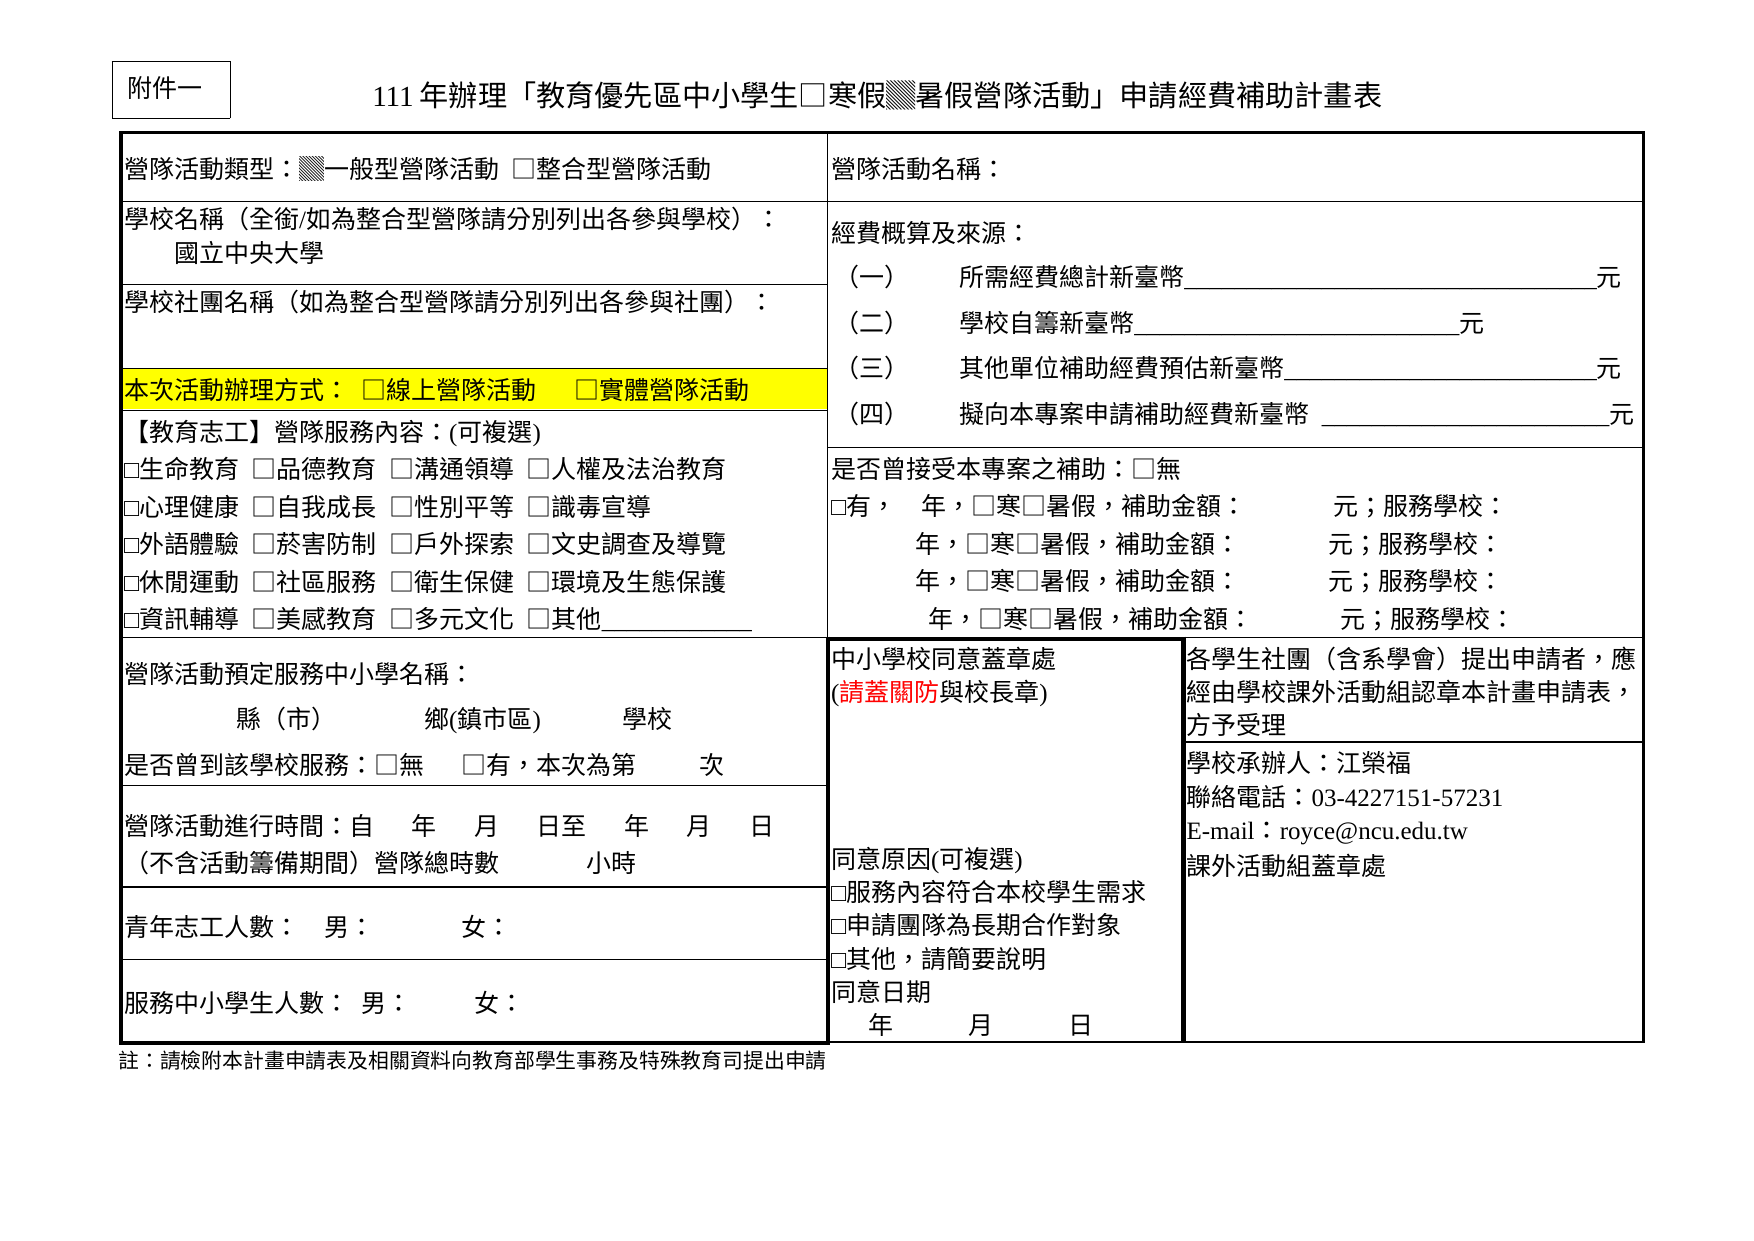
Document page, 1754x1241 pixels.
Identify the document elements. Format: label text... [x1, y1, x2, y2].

table_cell 本次活動辦理方式： □線上營隊活動 □實體營隊活動 [123, 369, 827, 409]
table_cell 中小學校同意蓋章處 (請蓋關防與校長章) 同意原因(可複選) □服務內容符合本校學生需求 □申請團隊為長期合作對象 □其他，請簡要說明 同意日期 年 月 日 [830, 641, 1181, 1041]
table_cell 經費概算及來源： 所需經費總計新臺幣_________________________________元 學校自籌新臺幣__________________________元 其他單位補助經費預估新臺幣_________________________元 擬向本專案申請補助經費新臺幣 _______________________元 [828, 202, 1642, 447]
table_cell 服務中小學生人數： 男： 女： [123, 960, 826, 1041]
table_cell 各學生社團（含系學會）提出申請者，應經由學校課外活動組認章本計畫申請表，方予受理 [1186, 638, 1642, 741]
table_cell 營隊活動預定服務中小學名稱： 縣（市） 鄉(鎮市區) 學校 是否曾到該學校服務：□無 □有，本次為第 次 [123, 638, 826, 785]
text 111年辦理「教育優先區中小學生□寒假▓暑假營隊活動」申請經費補助計畫表 [231, 75, 1636, 114]
text 註：請檢附本計畫申請表及相關資料向教育部學生事務及特殊教育司提出申請 [118, 1044, 1636, 1075]
table_cell 學校名稱（全銜/如為整合型營隊請分別列出各參與學校）： 國立中央大學 [123, 202, 827, 284]
text [113, 62, 230, 118]
table_header 營隊活動類型：▓一般型營隊活動 □整合型營隊活動 [123, 134, 827, 201]
table_cell 青年志工人數： 男： 女： [123, 888, 826, 959]
table_cell 營隊活動進行時間：自 年 月 日至 年 月 日 （不含活動籌備期間）營隊總時數 小時 [123, 786, 826, 886]
table_cell 學校社團名稱（如為整合型營隊請分別列出各參與社團）： [123, 285, 827, 368]
table_cell 是否曾接受本專案之補助：□無 □有， 年，□寒□暑假，補助金額： 元；服務學校： 年，□寒□暑假，補助金額： 元；服務學校： 年，□寒□暑假，補助金額： 元；服務學校： 年，□寒□暑假，補助金額： 元；服務學校： [828, 448, 1642, 637]
table_cell 【教育志工】營隊服務內容：(可複選) □生命教育 □品德教育 □溝通領導 □人權及法治教育 □心理健康 □自我成長 □性別平等 □識毒宣導 □外語體驗 □菸害防制 □戶外探索 □文史調查及導覽 □休閒運動 □社區服務 □衛生保健 □環境及生態保護 □資訊輔導 □美感教育 □多元文化 □其他____________ [123, 411, 827, 637]
text 附件一 [127, 69, 215, 105]
table_header 營隊活動名稱： [828, 134, 1642, 201]
table_cell 學校承辦人：江榮福 聯絡電話：03-4227151-57231 E-mail：royce@ncu.edu.tw 課外活動組蓋章處 [1186, 743, 1642, 1041]
